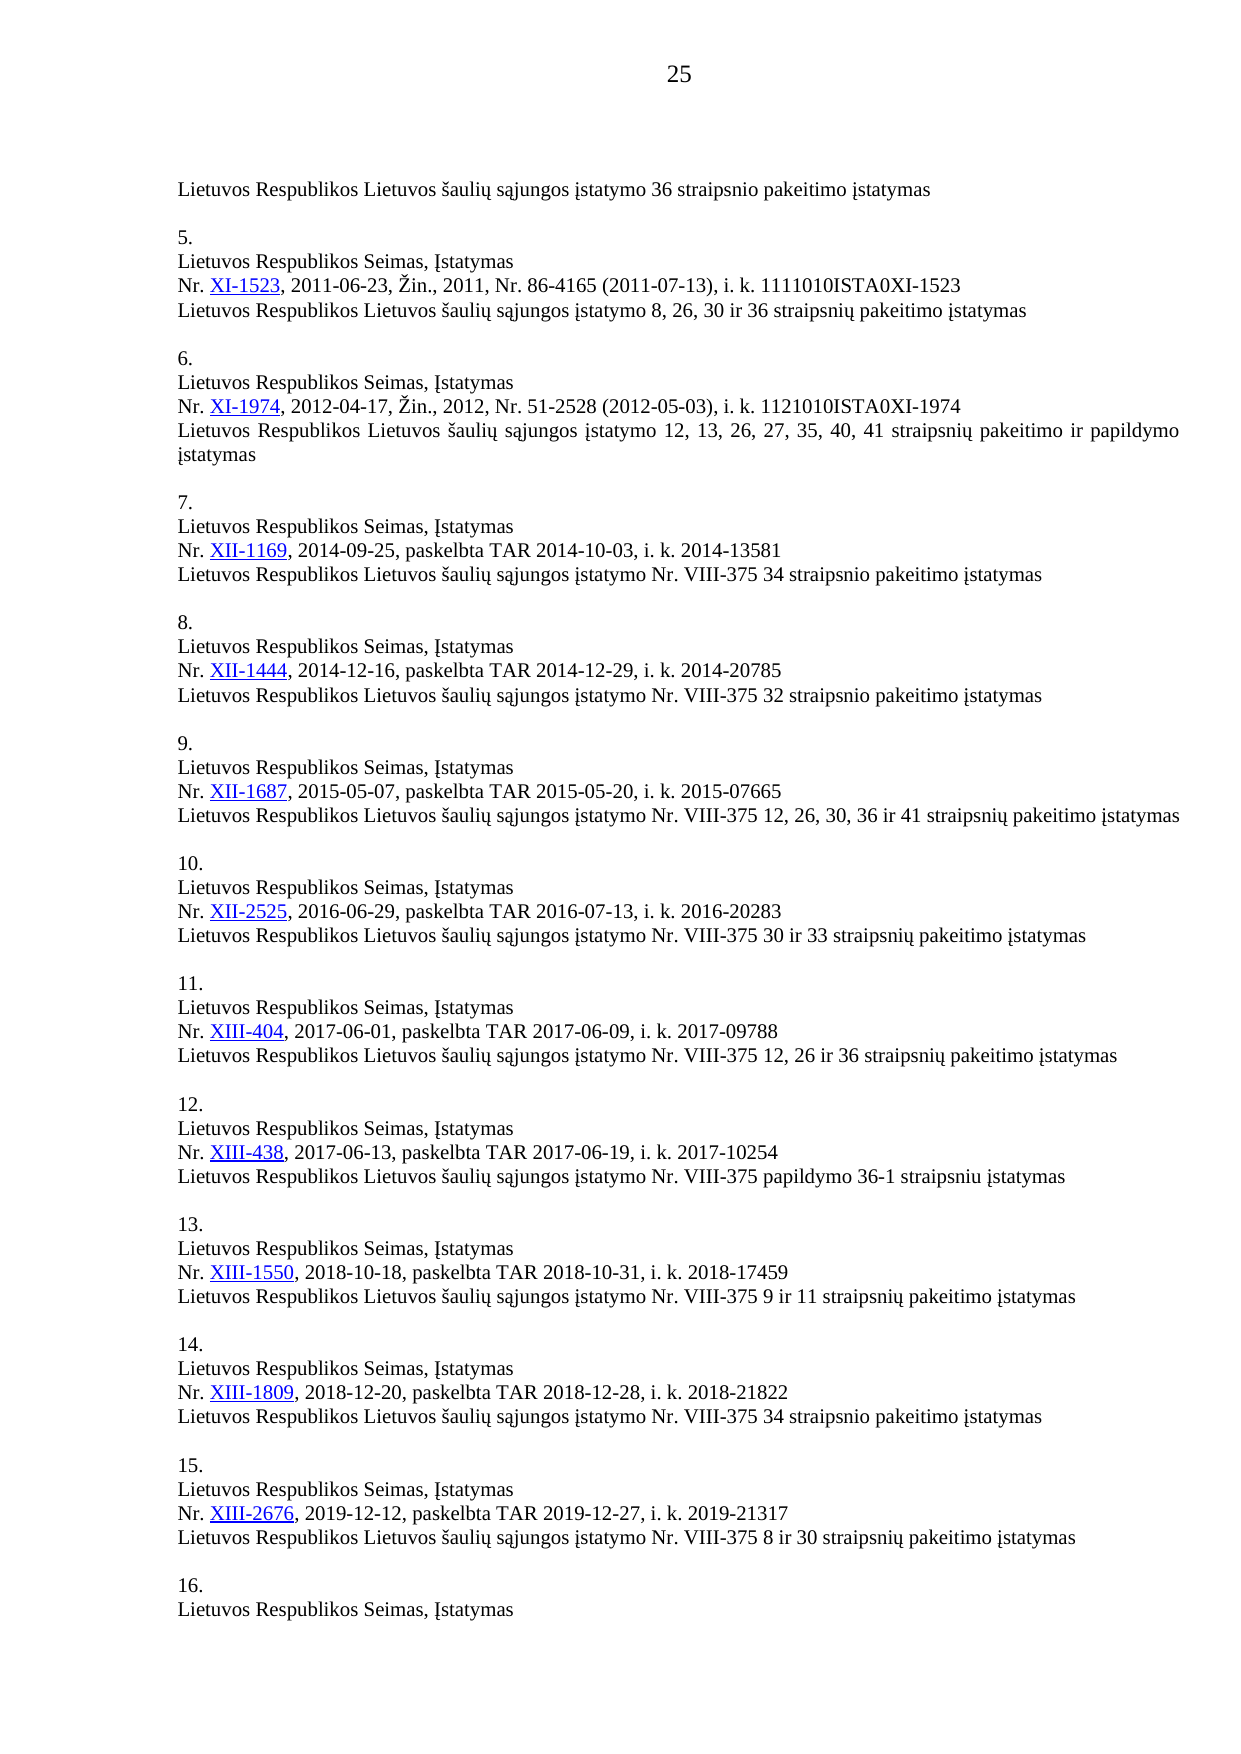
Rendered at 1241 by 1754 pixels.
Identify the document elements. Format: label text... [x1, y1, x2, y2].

text Lietuvos Respublikos Lietuvos šaulių sąjungos įstatymo Nr. VIII-375 papildymo 36-1 straipsniu įstatymas [177, 1164, 1181, 1188]
text Lietuvos Respublikos Lietuvos šaulių sąjungos įstatymo Nr. VIII-375 12, 26 ir 36 straipsnių pakeitimo įstatymas [177, 1043, 1181, 1067]
text Nr. XIII-1550, 2018-10-18, paskelbta TAR 2018-10-31, i. k. 2018-17459 [177, 1260, 1181, 1284]
text Lietuvos Respublikos Lietuvos šaulių sąjungos įstatymo Nr. VIII-375 9 ir 11 straipsnių pakeitimo įstatymas [177, 1284, 1181, 1308]
text Nr. XIII-1809, 2018-12-20, paskelbta TAR 2018-12-28, i. k. 2018-21822 [177, 1380, 1181, 1404]
text 15. [177, 1452, 1181, 1477]
text Lietuvos Respublikos Seimas, Įstatymas [177, 755, 1181, 779]
text Lietuvos Respublikos Seimas, Įstatymas [177, 1236, 1181, 1260]
text Lietuvos Respublikos Lietuvos šaulių sąjungos įstatymo Nr. VIII-375 34 straipsnio pakeitimo įstatymas [177, 1404, 1181, 1428]
text Nr. XIII-404, 2017-06-01, paskelbta TAR 2017-06-09, i. k. 2017-09788 [177, 1019, 1181, 1043]
text 14. [177, 1332, 1181, 1356]
text Lietuvos Respublikos Seimas, Įstatymas [177, 875, 1181, 899]
text Lietuvos Respublikos Lietuvos šaulių sąjungos įstatymo Nr. VIII-375 34 straipsnio pakeitimo įstatymas [177, 562, 1181, 586]
text Nr. XII-2525, 2016-06-29, paskelbta TAR 2016-07-13, i. k. 2016-20283 [177, 899, 1181, 923]
text 11. [177, 971, 1181, 995]
text Nr. XII-1444, 2014-12-16, paskelbta TAR 2014-12-29, i. k. 2014-20785 [177, 658, 1181, 682]
text 16. [177, 1573, 1181, 1597]
text Nr. XII-1687, 2015-05-07, paskelbta TAR 2015-05-20, i. k. 2015-07665 [177, 779, 1181, 803]
text 7. [177, 490, 1181, 514]
text 6. [177, 346, 1181, 370]
text Lietuvos Respublikos Lietuvos šaulių sąjungos įstatymo Nr. VIII-375 12, 26, 30, 36 ir 41 straipsnių pakeitimo įstatymas [177, 803, 1181, 827]
text Nr. XII-1169, 2014-09-25, paskelbta TAR 2014-10-03, i. k. 2014-13581 [177, 538, 1181, 562]
text 5. [177, 225, 1181, 249]
text Lietuvos Respublikos Seimas, Įstatymas [177, 1477, 1181, 1501]
text Lietuvos Respublikos Seimas, Įstatymas [177, 1597, 1181, 1621]
text Lietuvos Respublikos Lietuvos šaulių sąjungos įstatymo 36 straipsnio pakeitimo įstatymas [177, 177, 1181, 201]
text Lietuvos Respublikos Seimas, Įstatymas [177, 995, 1181, 1019]
text 9. [177, 731, 1181, 755]
text Lietuvos Respublikos Lietuvos šaulių sąjungos įstatymo 8, 26, 30 ir 36 straipsnių pakeitimo įstatymas [177, 297, 1181, 322]
text Nr. XIII-2676, 2019-12-12, paskelbta TAR 2019-12-27, i. k. 2019-21317 [177, 1501, 1181, 1525]
text Lietuvos Respublikos Seimas, Įstatymas [177, 514, 1181, 538]
text Nr. XI-1523, 2011-06-23, Žin., 2011, Nr. 86-4165 (2011-07-13), i. k. 1111010ISTA0XI-1523 [177, 273, 1181, 297]
text Lietuvos Respublikos Lietuvos šaulių sąjungos įstatymo Nr. VIII-375 30 ir 33 straipsnių pakeitimo įstatymas [177, 923, 1181, 947]
text Nr. XIII-438, 2017-06-13, paskelbta TAR 2017-06-19, i. k. 2017-10254 [177, 1140, 1181, 1164]
text Lietuvos Respublikos Seimas, Įstatymas [177, 370, 1181, 394]
text Lietuvos Respublikos Lietuvos šaulių sąjungos įstatymo 12, 13, 26, 27, 35, 40, 41 straipsnių pakeitimo ir papildymo įstatymas [177, 418, 1181, 466]
text 12. [177, 1092, 1181, 1116]
text 10. [177, 851, 1181, 875]
text Lietuvos Respublikos Seimas, Įstatymas [177, 249, 1181, 273]
text Lietuvos Respublikos Seimas, Įstatymas [177, 1356, 1181, 1380]
text Lietuvos Respublikos Seimas, Įstatymas [177, 1116, 1181, 1140]
text Lietuvos Respublikos Lietuvos šaulių sąjungos įstatymo Nr. VIII-375 32 straipsnio pakeitimo įstatymas [177, 682, 1181, 707]
text Lietuvos Respublikos Lietuvos šaulių sąjungos įstatymo Nr. VIII-375 8 ir 30 straipsnių pakeitimo įstatymas [177, 1525, 1181, 1549]
text Nr. XI-1974, 2012-04-17, Žin., 2012, Nr. 51-2528 (2012-05-03), i. k. 1121010ISTA0XI-1974 [177, 394, 1181, 418]
text 8. [177, 610, 1181, 634]
text Lietuvos Respublikos Seimas, Įstatymas [177, 634, 1181, 658]
text 13. [177, 1212, 1181, 1236]
